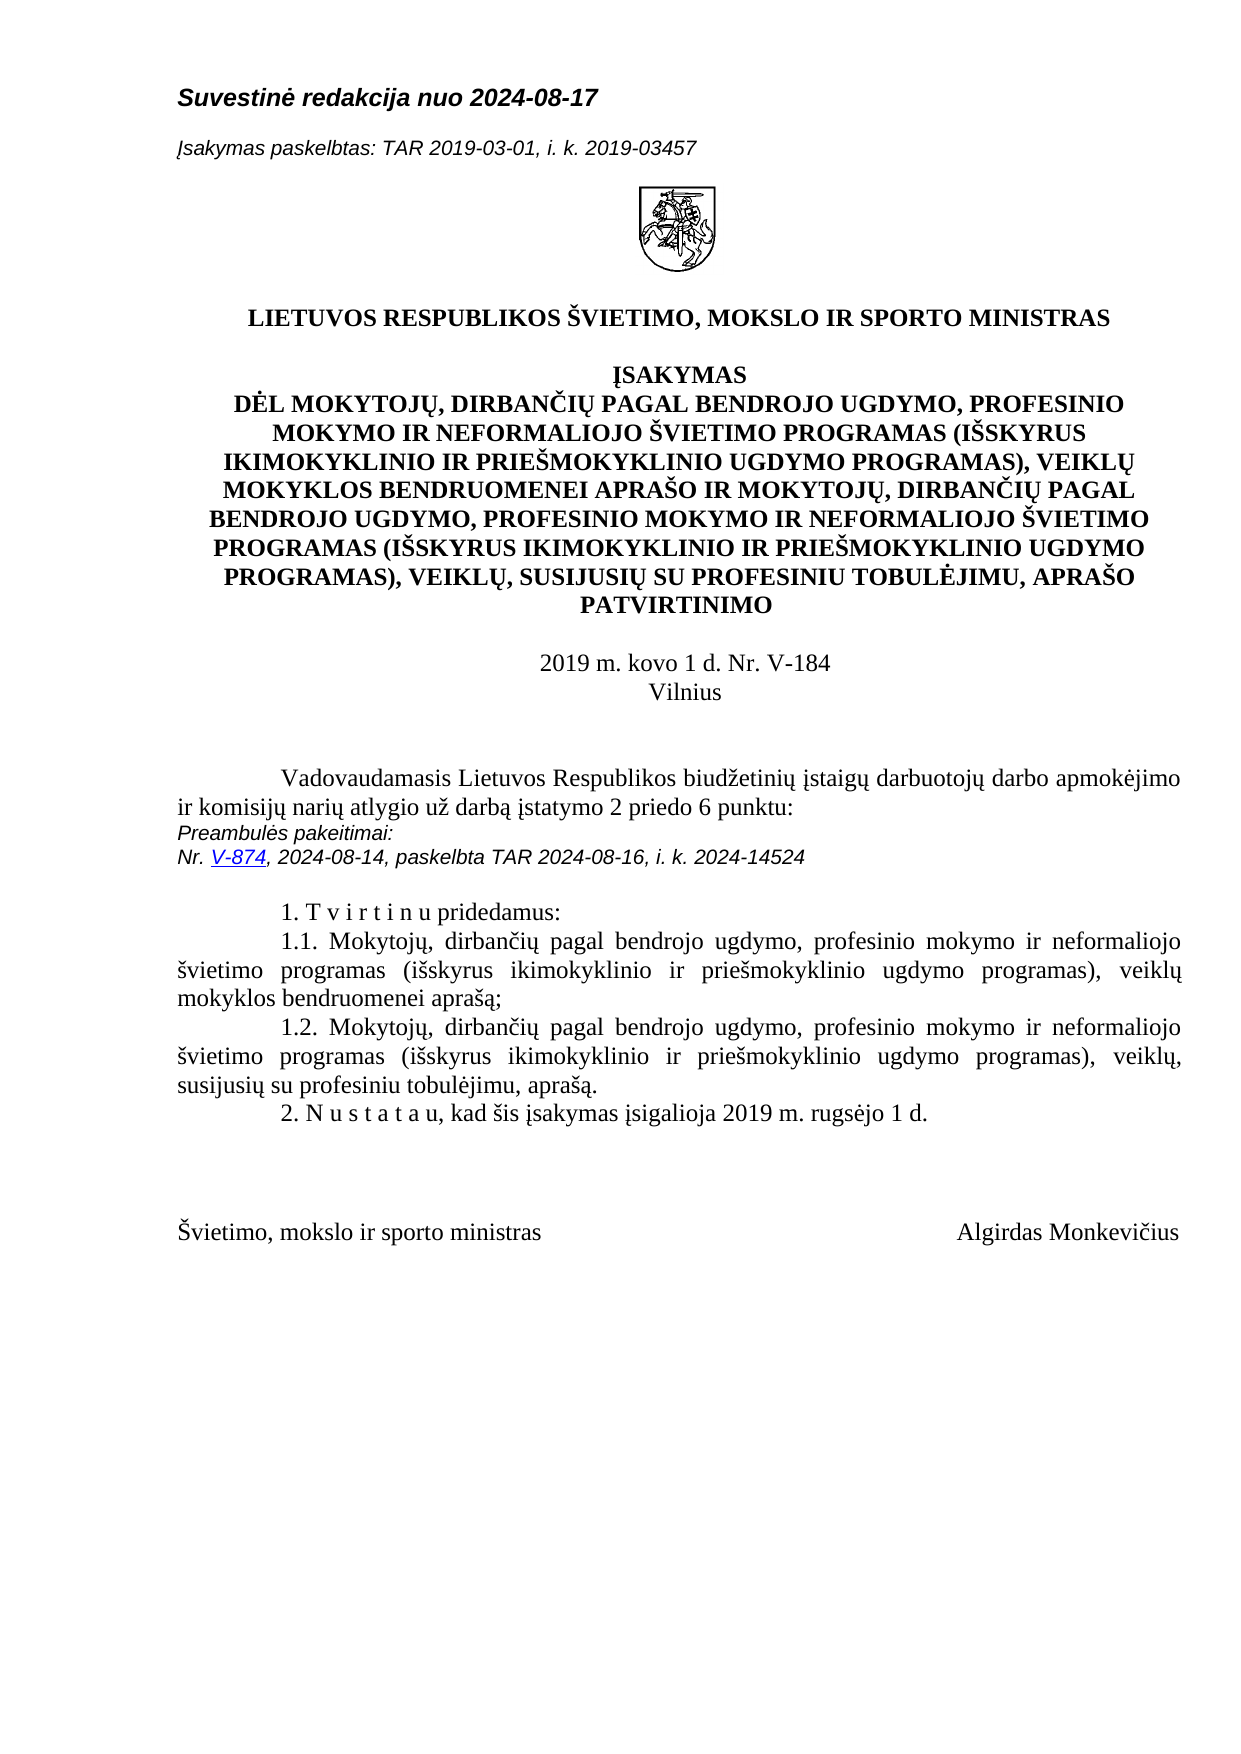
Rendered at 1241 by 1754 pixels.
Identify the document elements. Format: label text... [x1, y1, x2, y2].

text Preambulės pakeitimai: [177, 821, 1182, 844]
subtitle 2019 m. kovo 1 d. Nr. V-184 [188, 648, 1182, 677]
text ĮSAKYMAS [177, 361, 1182, 389]
text Įsakymas paskelbtas: TAR 2019-03-01, i. k. 2019-03457 [177, 136, 1182, 160]
text Vilnius [188, 677, 1182, 706]
text DĖL MOKYTOJŲ, DIRBANČIŲ PAGAL BENDROJO UGDYMO, PROFESINIO MOKYMO IR NEFORMALIOJO ŠVIETIMO PROGRAMAS (IŠSKYRUS IKIMOKYKLINIO IR PRIEŠMOKYKLINIO UGDYMO PROGRAMAS), VEIKLŲ MOKYKLOS BENDRUOMENEI APRAŠO IR MOKYTOJŲ, DIRBANČIŲ PAGAL BENDROJO UGDYMO, PROFESINIO MOKYMO IR NEFORMALIOJO ŠVIETIMO PROGRAMAS (IŠSKYRUS IKIMOKYKLINIO IR PRIEŠMOKYKLINIO UGDYMO PROGRAMAS), VEIKLŲ, SUSIJUSIŲ SU PROFESINIU TOBULĖJIMU, APRAŠO PATVIRTINIMO [177, 389, 1182, 619]
text Suvestinė redakcija nuo 2024-08-17 [177, 83, 1182, 112]
text 1.2. Mokytojų, dirbančių pagal bendrojo ugdymo, profesinio mokymo ir neformaliojo švietimo programas (išskyrus ikimokyklinio ir priešmokyklinio ugdymo programas), veiklų, susijusių su profesiniu tobulėjimu, aprašą. [177, 1012, 1182, 1098]
text 2. N u s t a t a u, kad šis įsakymas įsigalioja 2019 m. rugsėjo 1 d. [177, 1098, 1182, 1127]
text Švietimo, mokslo ir sporto ministras Algirdas Monkevičius [177, 1213, 1182, 1248]
text Vadovaudamasis Lietuvos Respublikos biudžetinių įstaigų darbuotojų darbo apmokėjimo ir komisijų narių atlygio už darbą įstatymo 2 priedo 6 punktu: [177, 763, 1182, 821]
text 1.1. Mokytojų, dirbančių pagal bendrojo ugdymo, profesinio mokymo ir neformaliojo švietimo programas (išskyrus ikimokyklinio ir priešmokyklinio ugdymo programas), veiklų mokyklos bendruomenei aprašą; [177, 926, 1182, 1012]
text Nr. V-874, 2024-08-14, paskelbta TAR 2024-08-16, i. k. 2024-14524 [177, 844, 1182, 868]
text 1. T v i r t i n u pridedamus: [177, 897, 1182, 926]
text LIETUVOS RESPUBLIKOS ŠVIETIMO, MOKSLO IR SPORTO MINISTRAS [177, 303, 1182, 332]
